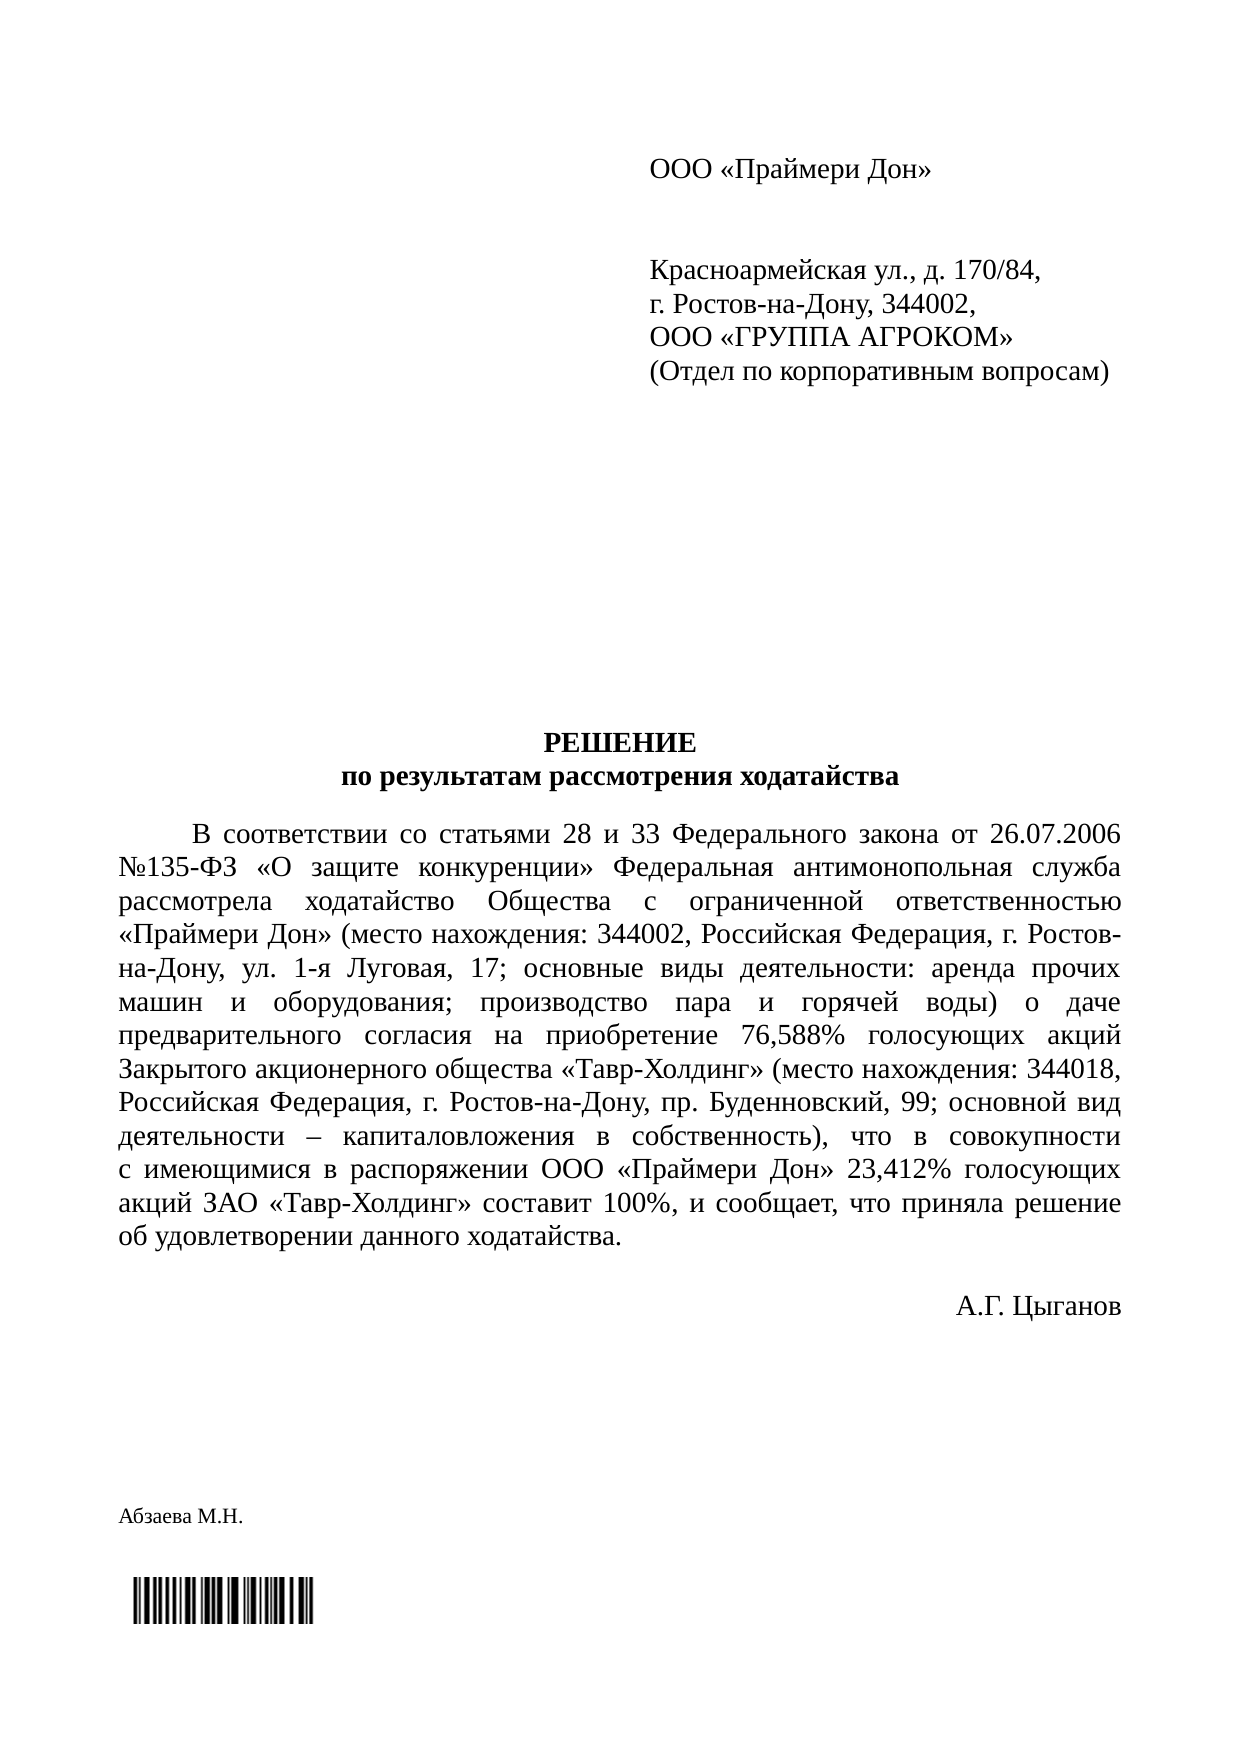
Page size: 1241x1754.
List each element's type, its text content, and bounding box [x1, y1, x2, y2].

picture [118, 1577, 331, 1624]
text по результатам рассмотрения ходатайства [118, 758, 1122, 792]
text В соответствии со статьями 28 и 33 Федерального закона от 26.07.2006 №135-ФЗ «О защите конкуренции» Федеральная антимонопольная служба рассмотрела ходатайство Общества с ограниченной ответственностью «Праймери Дон» (место нахождения: 344002, Российская Федерация, г. Ростов-на-Дону, ул. 1-я Луговая, 17; основные виды деятельности: аренда прочих машин и оборудования; производство пара и горячей воды) о даче предварительного согласия на приобретение 76,588% голосующих акций Закрытого акционерного общества «Тавр-Холдинг» (место нахождения: 344018, Российская Федерация, г. Ростов-на-Дону, пр. Буденновский, 99; основной вид деятельности – капиталовложения в собственность), что в совокупности с имеющимися в распоряжении ООО «Праймери Дон» 23,412% голосующих акций ЗАО «Тавр-Холдинг» составит 100%, и сообщает, что приняла решение об удовлетворении данного ходатайства. [118, 816, 1122, 1252]
text ООО «Праймери Дон» [649, 152, 1122, 185]
text ООО «ГРУППА АГРОКОМ» [649, 319, 1122, 353]
text А.Г. Цыганов [118, 1288, 1122, 1321]
text г. Ростов-на-Дону, 344002, [649, 286, 1122, 319]
text (Отдел по корпоративным вопросам) [649, 353, 1122, 386]
text РЕШЕНИЕ [118, 725, 1122, 758]
text Красноармейская ул., д. 170/84, [649, 252, 1122, 286]
text Абзаева М.Н. [118, 1503, 1122, 1529]
